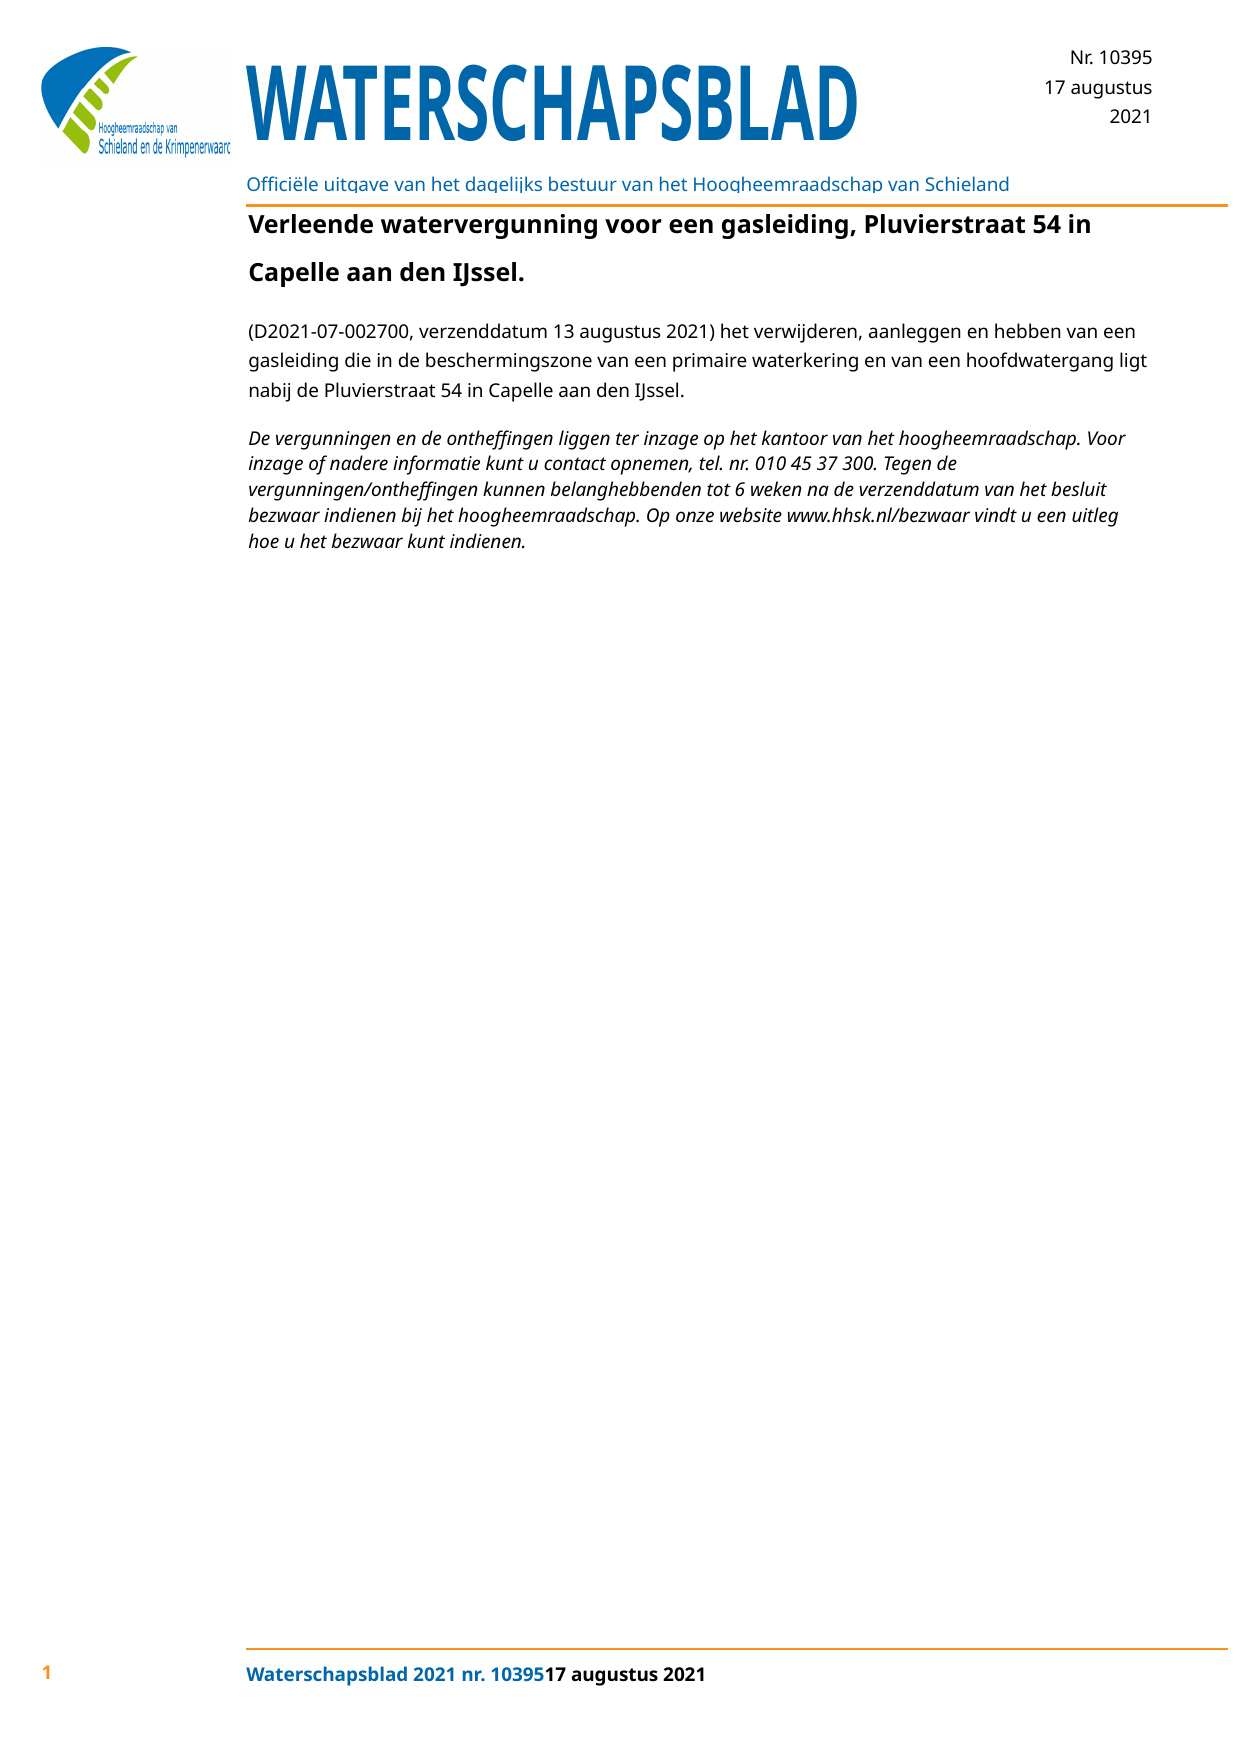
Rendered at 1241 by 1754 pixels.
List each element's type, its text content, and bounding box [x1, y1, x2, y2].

picture [41, 47, 231, 172]
text Verleende watervergunning voor een gasleiding, Pluvierstraat 54 in Capelle aan den IJssel. [248, 207, 1152, 288]
text (D2021-07-002700, verzenddatum 13 augustus 2021) het verwijderen, aanleggen en hebben van een gasleiding die in de beschermingszone van een primaire waterkering en van een hoofdwatergang ligt nabij de Pluvierstraat 54 in Capelle aan den IJssel. [248, 318, 1152, 403]
text De vergunningen en de ontheffingen liggen ter inzage op het kantoor van het hoogheemraadschap. Voor inzage of nadere informatie kunt u contact opnemen, tel. nr. 010 45 37 300. Tegen de vergunningen/ontheffingen kunnen belanghebbenden tot 6 weken na de verzenddatum van het besluit bezwaar indienen bij het hoogheemraadschap. Op onze website www.hhsk.nl/bezwaar vindt u een uitleg hoe u het bezwaar kunt indienen. [248, 425, 1152, 553]
